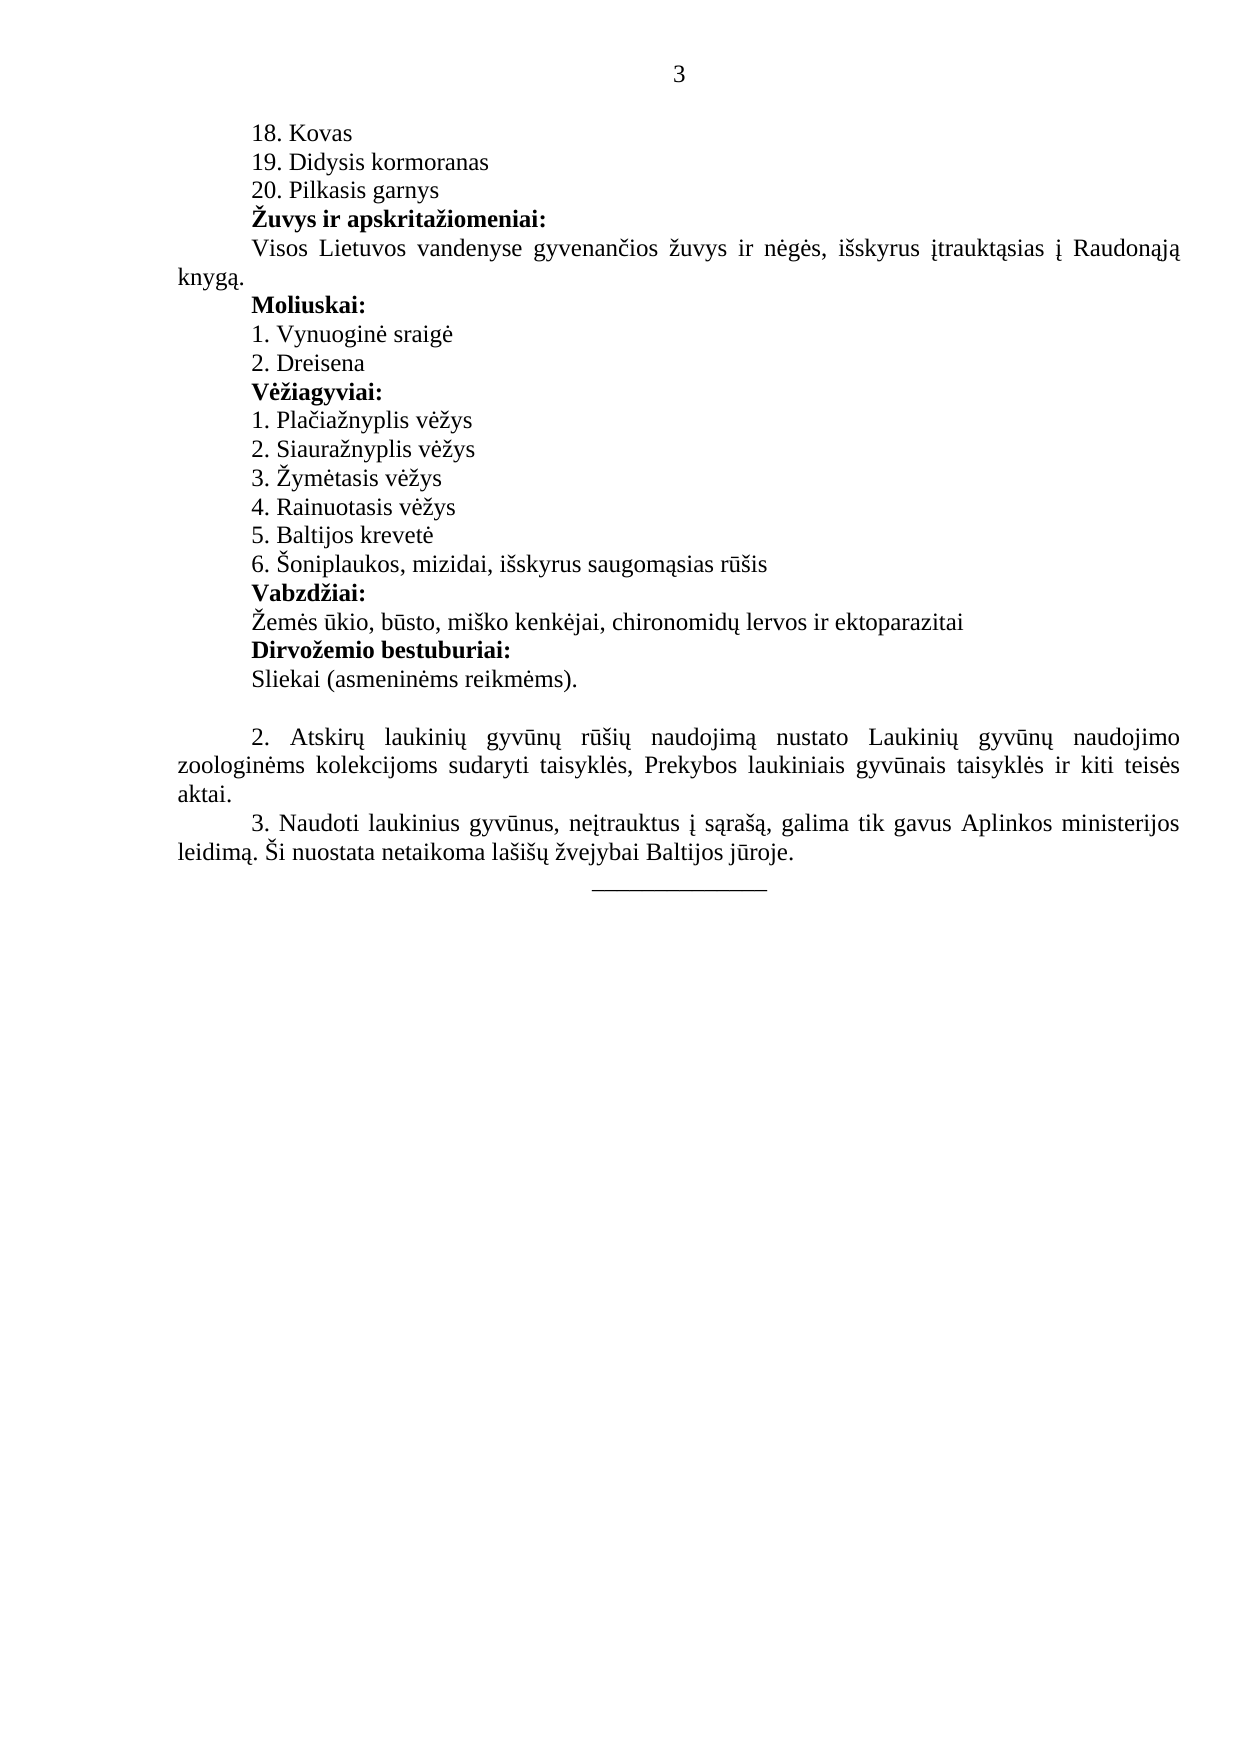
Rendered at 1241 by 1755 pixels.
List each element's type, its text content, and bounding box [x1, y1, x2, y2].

text 6. Šoniplaukos, mizidai, išskyrus saugomąsias rūšis [177, 549, 1181, 578]
text 4. Rainuotasis vėžys [177, 492, 1181, 521]
text 19. Didysis kormoranas [177, 147, 1181, 176]
text 2. Dreisena [177, 348, 1181, 377]
text Vabzdžiai: [177, 578, 1181, 607]
text 3. Žymėtasis vėžys [177, 463, 1181, 492]
text 1. Plačiažnyplis vėžys [177, 406, 1181, 434]
text Moliuskai: [177, 291, 1181, 319]
text Vėžiagyviai: [177, 377, 1181, 406]
text 3. Naudoti laukinius gyvūnus, neįtrauktus į sąrašą, galima tik gavus Aplinkos ministerijos leidimą. Ši nuostata netaikoma lašišų žvejybai Baltijos jūroje. [177, 808, 1181, 866]
text Visos Lietuvos vandenyse gyvenančios žuvys ir nėgės, išskyrus įtrauktąsias į Raudonąją knygą. [177, 233, 1181, 291]
text 18. Kovas [177, 118, 1181, 147]
text Žemės ūkio, būsto, miško kenkėjai, chironomidų lervos ir ektoparazitai [177, 607, 1181, 636]
text Žuvys ir apskritažiomeniai: [177, 204, 1181, 233]
text 2. Siauražnyplis vėžys [177, 434, 1181, 463]
text Sliekai (asmeninėms reikmėms). [177, 664, 1181, 693]
text 5. Baltijos krevetė [177, 521, 1181, 549]
text ______________ [177, 866, 1181, 894]
text 1. Vynuoginė sraigė [177, 319, 1181, 348]
text 2. Atskirų laukinių gyvūnų rūšių naudojimą nustato Laukinių gyvūnų naudojimo zoologinėms kolekcijoms sudaryti taisyklės, Prekybos laukiniais gyvūnais taisyklės ir kiti teisės aktai. [177, 722, 1181, 808]
text 20. Pilkasis garnys [177, 176, 1181, 204]
text Dirvožemio bestuburiai: [177, 636, 1181, 664]
